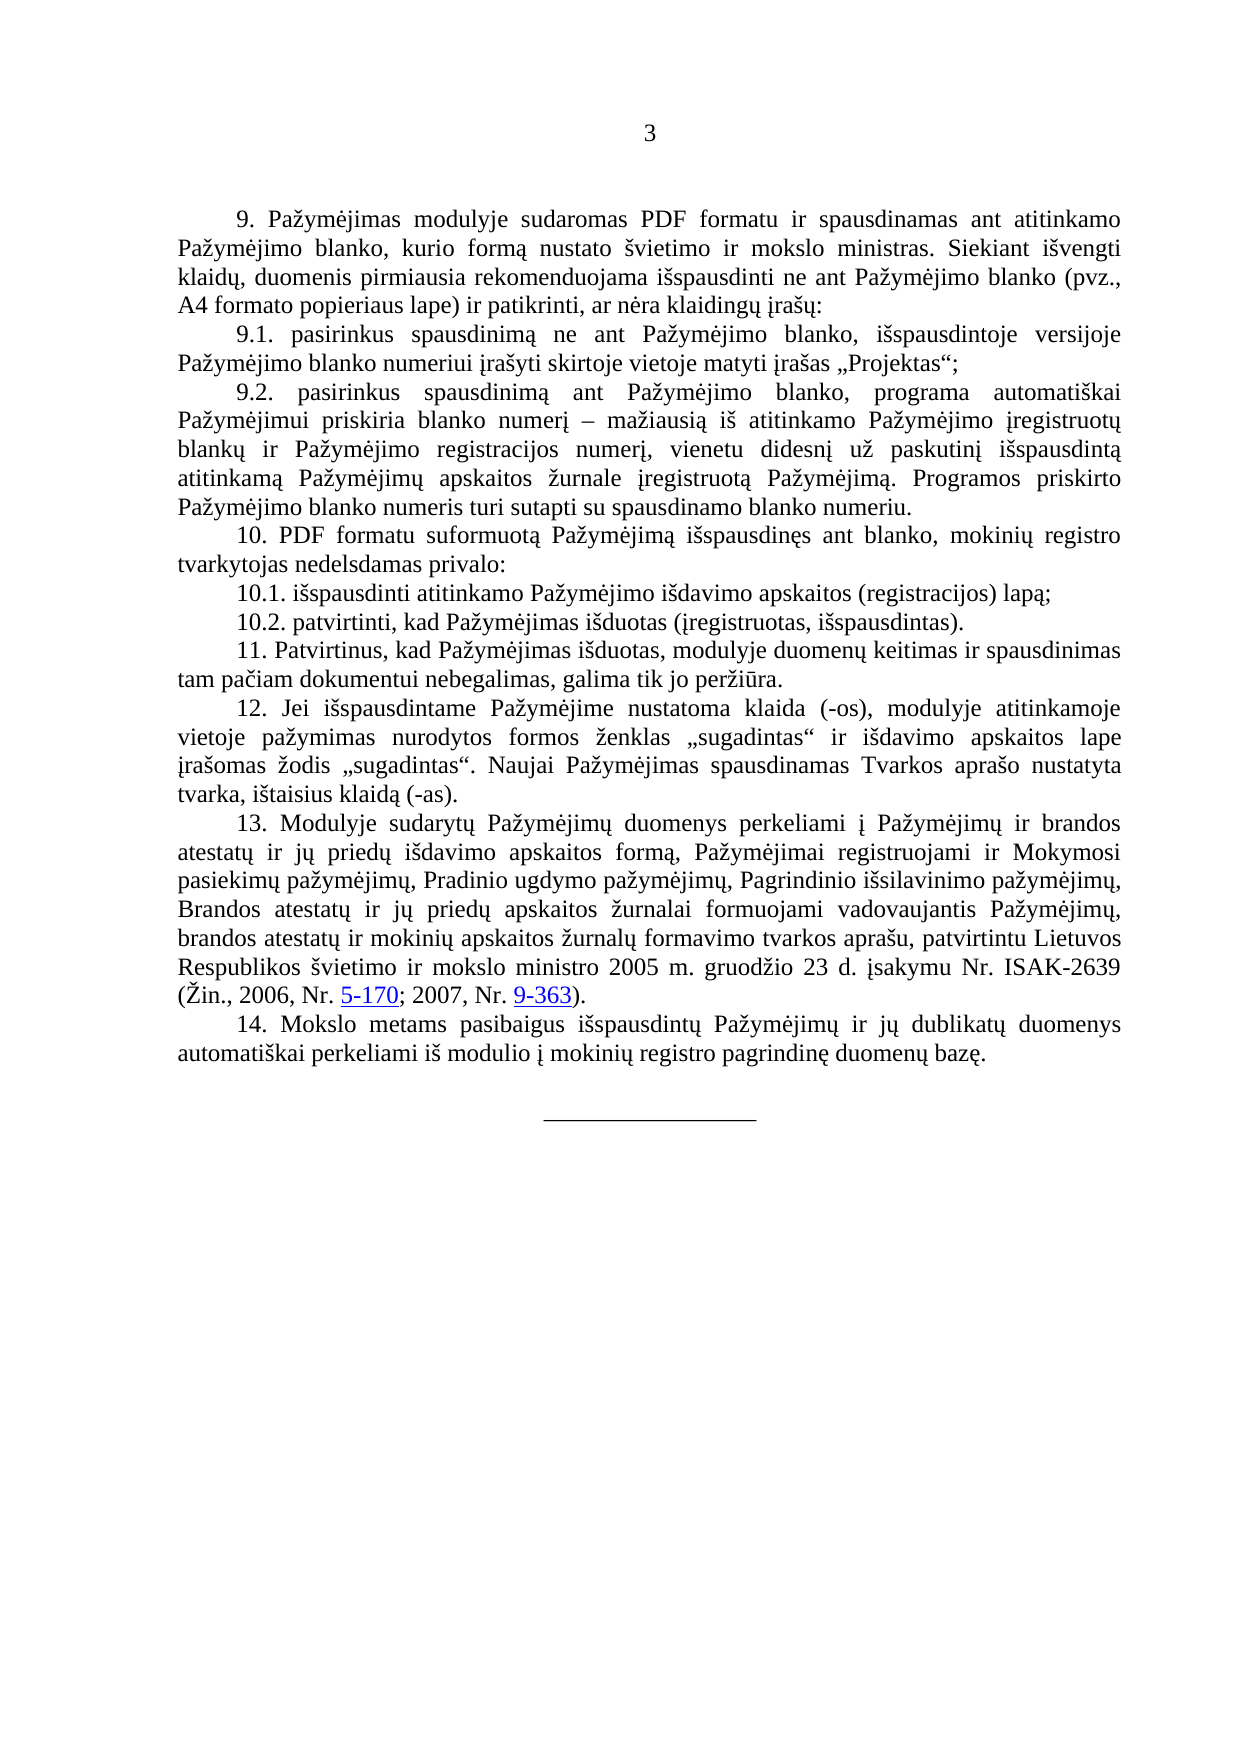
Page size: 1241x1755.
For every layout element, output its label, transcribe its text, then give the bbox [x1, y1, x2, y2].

text 9.1. pasirinkus spausdinimą ne ant Pažymėjimo blanko, išspausdintoje versijoje Pažymėjimo blanko numeriui įrašyti skirtoje vietoje matyti įrašas „Projektas“; [177, 319, 1122, 377]
text 9. Pažymėjimas modulyje sudaromas PDF formatu ir spausdinamas ant atitinkamo Pažymėjimo blanko, kurio formą nustato švietimo ir mokslo ministras. Siekiant išvengti klaidų, duomenis pirmiausia rekomenduojama išspausdinti ne ant Pažymėjimo blanko (pvz., A4 formato popieriaus lape) ir patikrinti, ar nėra klaidingų įrašų: [177, 204, 1122, 319]
text 10.2. patvirtinti, kad Pažymėjimas išduotas (įregistruotas, išspausdintas). [177, 607, 1122, 636]
text 9.2. pasirinkus spausdinimą ant Pažymėjimo blanko, programa automatiškai Pažymėjimui priskiria blanko numerį – mažiausią iš atitinkamo Pažymėjimo įregistruotų blankų ir Pažymėjimo registracijos numerį, vienetu didesnį už paskutinį išspausdintą atitinkamą Pažymėjimų apskaitos žurnale įregistruotą Pažymėjimą. Programos priskirto Pažymėjimo blanko numeris turi sutapti su spausdinamo blanko numeriu. [177, 377, 1122, 521]
text 12. Jei išspausdintame Pažymėjime nustatoma klaida (-os), modulyje atitinkamoje vietoje pažymimas nurodytos formos ženklas „sugadintas“ ir išdavimo apskaitos lape įrašomas žodis „sugadintas“. Naujai Pažymėjimas spausdinamas Tvarkos aprašo nustatyta tvarka, ištaisius klaidą (-as). [177, 693, 1122, 808]
text 10.1. išspausdinti atitinkamo Pažymėjimo išdavimo apskaitos (registracijos) lapą; [177, 578, 1122, 607]
text _________________ [177, 1096, 1122, 1124]
text 14. Mokslo metams pasibaigus išspausdintų Pažymėjimų ir jų dublikatų duomenys automatiškai perkeliami iš modulio į mokinių registro pagrindinę duomenų bazę. [177, 1009, 1122, 1067]
text 13. Modulyje sudarytų Pažymėjimų duomenys perkeliami į Pažymėjimų ir brandos atestatų ir jų priedų išdavimo apskaitos formą, Pažymėjimai registruojami ir Mokymosi pasiekimų pažymėjimų, Pradinio ugdymo pažymėjimų, Pagrindinio išsilavinimo pažymėjimų, Brandos atestatų ir jų priedų apskaitos žurnalai formuojami vadovaujantis Pažymėjimų, brandos atestatų ir mokinių apskaitos žurnalų formavimo tvarkos aprašu, patvirtintu Lietuvos Respublikos švietimo ir mokslo ministro 2005 m. gruodžio 23 d. įsakymu Nr. ISAK-2639 (Žin., 2006, Nr. 5-170; 2007, Nr. 9-363). [177, 808, 1122, 1009]
text 10. PDF formatu suformuotą Pažymėjimą išspausdinęs ant blanko, mokinių registro tvarkytojas nedelsdamas privalo: [177, 521, 1122, 578]
text 11. Patvirtinus, kad Pažymėjimas išduotas, modulyje duomenų keitimas ir spausdinimas tam pačiam dokumentui nebegalimas, galima tik jo peržiūra. [177, 636, 1122, 693]
